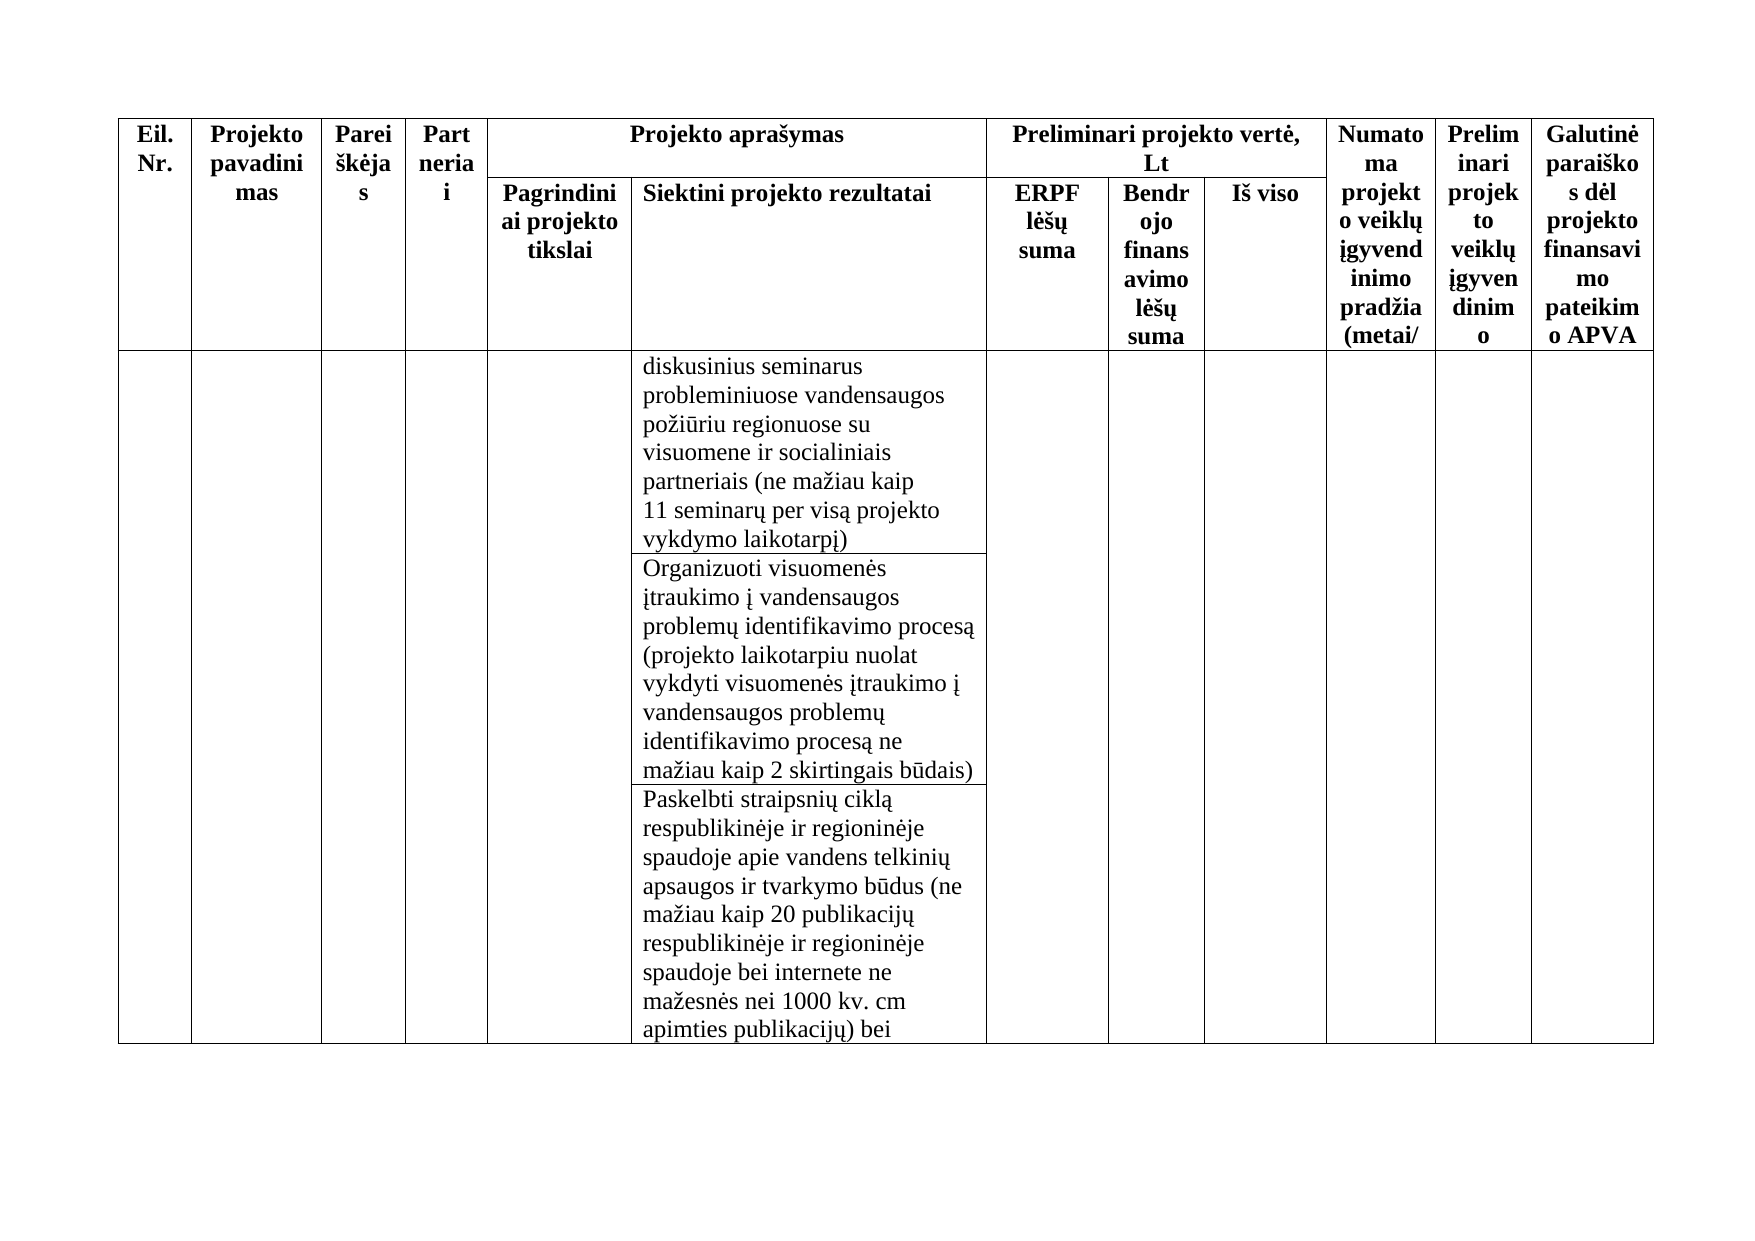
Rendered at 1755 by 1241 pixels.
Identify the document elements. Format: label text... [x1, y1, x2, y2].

table_cell 2011-10-15 [1327, 351, 1435, 1043]
table_cell Iš viso [1205, 178, 1326, 350]
table_header Pareiškėjas [322, 119, 405, 350]
table_header Eil. Nr. [119, 119, 191, 350]
table_cell ERPF lėšų suma [987, 178, 1108, 350]
table_cell 2011-08-15 [1532, 351, 1653, 1043]
table_header Galutinė paraiškos dėl projekto finansavimo pateikimo APVA data (metai/ mėnuo/ diena) [1532, 119, 1653, 350]
table_cell Bendrojo finansavimo lėšų suma [1109, 178, 1204, 350]
table_cell - [406, 351, 487, 1043]
table_header Preliminari projekto vertė, Lt [987, 119, 1326, 177]
table_cell Siektini projekto rezultatai [632, 178, 986, 350]
table_cell Organizuoti visuomenės įtraukimo į vandensaugos problemų identifikavimo procesą (projekto laikotarpiu nuolat vykdyti visuomenės įtraukimo į vandensaugos problemų identifikavimo procesą ne mažiau kaip 2 skirtingais būdais) [632, 554, 986, 783]
table_header Partneriai [406, 119, 487, 350]
table_cell 40 [1436, 351, 1531, 1043]
table_cell [987, 351, 1108, 1043]
table_cell - [1109, 351, 1204, 1043]
table_cell [322, 351, 405, 1043]
table_cell [1205, 351, 1326, 1043]
table_cell Pagrindiniai projekto tikslai [488, 178, 631, 350]
table_cell diskusinius seminarus probleminiuose vandensaugos požiūriu regionuose su visuomene ir socialiniais partneriais (ne mažiau kaip 11 seminarų per visą projekto vykdymo laikotarpį) [632, 351, 986, 552]
table_cell Paskelbti straipsnių ciklą respublikinėje ir regioninėje spaudoje apie vandens telkinių apsaugos ir tvarkymo būdus (ne mažiau kaip 20 publikacijų respublikinėje ir regioninėje spaudoje bei internete ne mažesnės nei 1000 kv. cm apimties publikacijų) bei [632, 785, 986, 1043]
table_header Numatoma projekto veiklų įgyvendinimo pradžia (metai/ mėnuo/ diena) [1327, 119, 1435, 350]
table_header Projekto pavadinimas [192, 119, 321, 350]
table_cell [488, 351, 631, 1043]
table_cell [119, 351, 191, 1043]
table_header Preliminari projekto veiklų įgyvendinimo trukmė (mėnesiais) [1436, 119, 1531, 350]
table_cell [192, 351, 321, 1043]
table_header Projekto aprašymas [488, 119, 986, 177]
